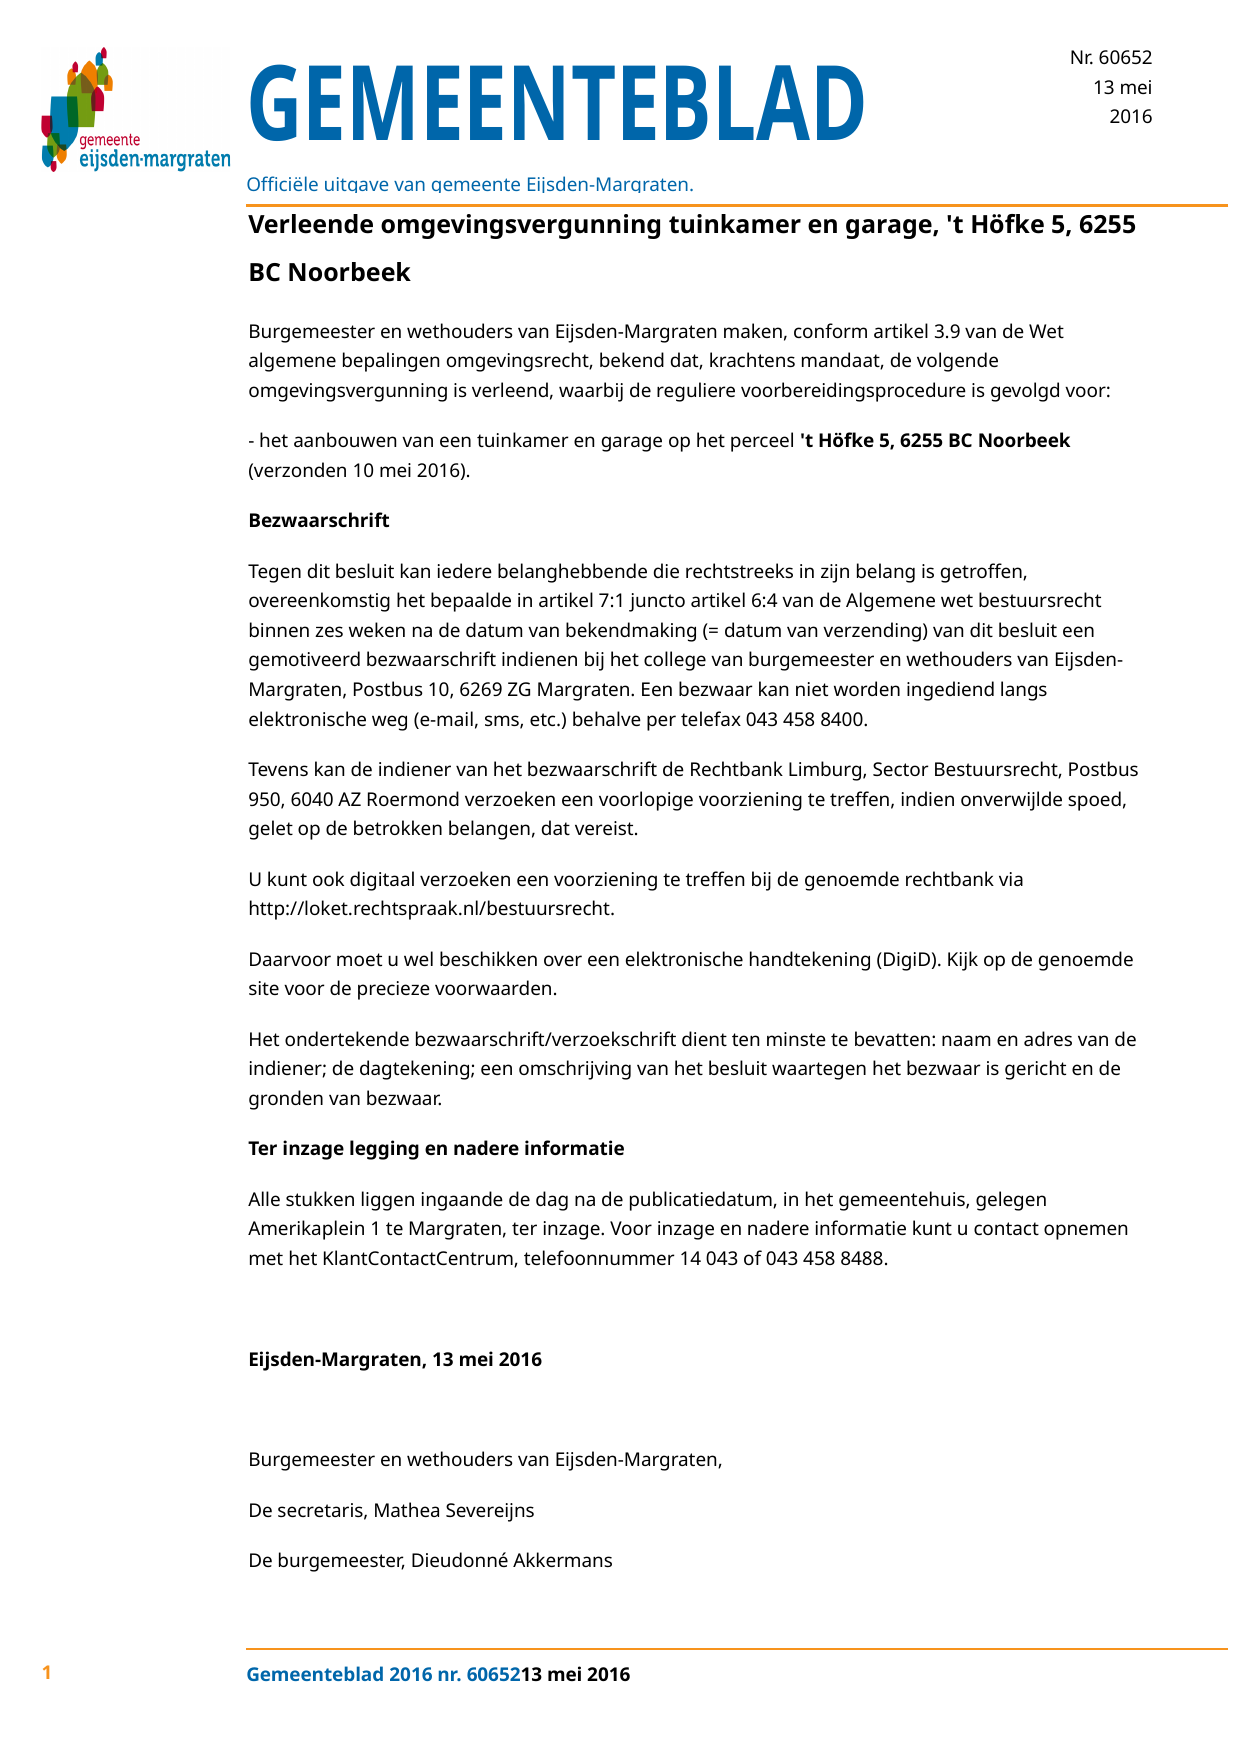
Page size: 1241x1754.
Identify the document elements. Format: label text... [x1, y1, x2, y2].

text Eijsden-Margraten, 13 mei 2016 [248, 1346, 1152, 1372]
text Bezwaarschrift [248, 507, 1152, 533]
text De secretaris, Mathea Severeijns [248, 1497, 1152, 1523]
text Burgemeester en wethouders van Eijsden-Margraten maken, conform artikel 3.9 van de Wet algemene bepalingen omgevingsrecht, bekend dat, krachtens mandaat, de volgende omgevingsvergunning is verleend, waarbij de reguliere voorbereidingsprocedure is gevolgd voor: [248, 318, 1152, 403]
picture [41, 47, 231, 172]
text Tevens kan de indiener van het bezwaarschrift de Rechtbank Limburg, Sector Bestuursrecht, Postbus 950, 6040 AZ Roermond verzoeken een voorlopige voorziening te treffen, indien onverwijlde spoed, gelet op de betrokken belangen, dat vereist. [248, 756, 1152, 841]
text U kunt ook digitaal verzoeken een voorziening te treffen bij de genoemde rechtbank via http://loket.rechtspraak.nl/bestuursrecht. [248, 866, 1152, 921]
text - het aanbouwen van een tuinkamer en garage op het perceel 't Höfke 5, 6255 BC Noorbeek (verzonden 10 mei 2016). [248, 427, 1152, 483]
text Verleende omgevingsvergunning tuinkamer en garage, 't Höfke 5, 6255 BC Noorbeek [248, 207, 1152, 288]
text De burgemeester, Dieudonné Akkermans [248, 1547, 1152, 1573]
text Alle stukken liggen ingaande de dag na de publicatiedatum, in het gemeentehuis, gelegen Amerikaplein 1 te Margraten, ter inzage. Voor inzage en nadere informatie kunt u contact opnemen met het KlantContactCentrum, telefoonnummer 14 043 of 043 458 8488. [248, 1186, 1152, 1271]
text Het ondertekende bezwaarschrift/verzoekschrift dient ten minste te bevatten: naam en adres van de indiener; de dagtekening; een omschrijving van het besluit waartegen het bezwaar is gericht en de gronden van bezwaar. [248, 1026, 1152, 1111]
text Ter inzage legging en nadere informatie [248, 1135, 1152, 1161]
text Daarvoor moet u wel beschikken over een elektronische handtekening (DigiD). Kijk op de genoemde site voor de precieze voorwaarden. [248, 946, 1152, 1001]
text Tegen dit besluit kan iedere belanghebbende die rechtstreeks in zijn belang is getroffen, overeenkomstig het bepaalde in artikel 7:1 juncto artikel 6:4 van de Algemene wet bestuursrecht binnen zes weken na de datum van bekendmaking (= datum van verzending) van dit besluit een gemotiveerd bezwaarschrift indienen bij het college van burgemeester en wethouders van Eijsden-Margraten, Postbus 10, 6269 ZG Margraten. Een bezwaar kan niet worden ingediend langs elektronische weg (e-mail, sms, etc.) behalve per telefax 043 458 8400. [248, 558, 1152, 732]
text Burgemeester en wethouders van Eijsden-Margraten, [248, 1447, 1152, 1472]
